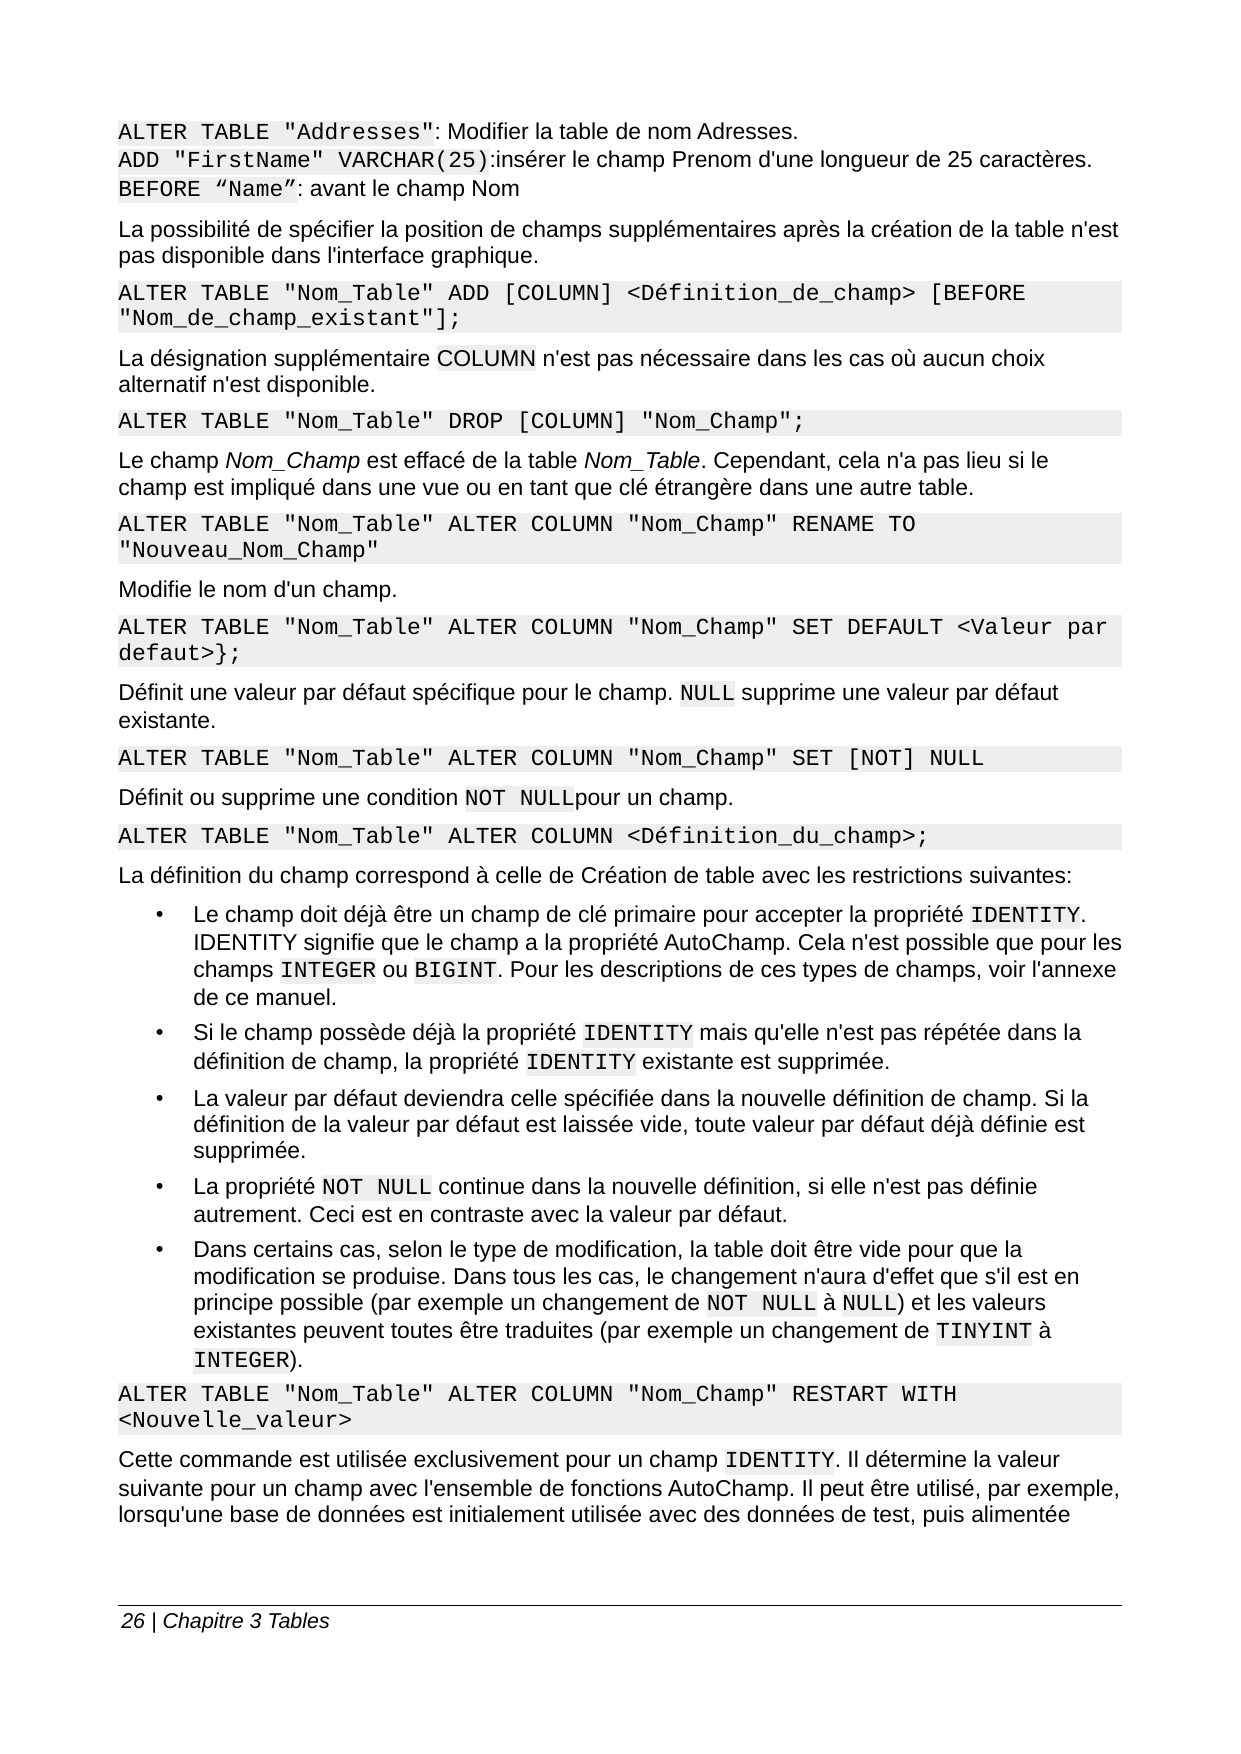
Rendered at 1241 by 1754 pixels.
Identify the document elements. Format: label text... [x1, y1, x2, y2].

text ALTER TABLE "Nom_Table" DROP [COLUMN] "Nom_Champ"; [118, 410, 1122, 436]
text Le champ Nom_Champ est effacé de la table Nom_Table. Cependant, cela n'a pas lieu si le champ est impliqué dans une vue ou en tant que clé étrangère dans une autre table. [118, 447, 1122, 500]
list La définition du champ correspond à celle de Création de table avec les restrictions suivantes: [118, 862, 1122, 888]
text Définit une valeur par défaut spécifique pour le champ. NULL supprime une valeur par défaut existante. [118, 679, 1122, 733]
list Dans certains cas, selon le type de modification, la table doit être vide pour que la modification se produise. Dans tous les cas, le changement n'aura d'effet que s'il est en principe possible (par exemple un changement de NOT NULL à NULL) et les valeurs existantes peuvent toutes être traduites (par exemple un changement de TINYINT à INTEGER). [156, 1236, 1122, 1374]
text ALTER TABLE "Nom_Table" ALTER COLUMN "Nom_Champ" RESTART WITH <Nouvelle_valeur> [118, 1383, 1122, 1435]
list La valeur par défaut deviendra celle spécifiée dans la nouvelle définition de champ. Si la définition de la valeur par défaut est laissée vide, toute valeur par défaut déjà définie est supprimée. [156, 1085, 1122, 1164]
text ALTER TABLE "Nom_Table" ALTER COLUMN "Nom_Champ" SET [NOT] NULL [118, 746, 1122, 772]
text Modifie le nom d'un champ. [118, 576, 1122, 603]
text ALTER TABLE "Nom_Table" ALTER COLUMN "Nom_Champ" RENAME TO "Nouveau_Nom_Champ" [118, 513, 1122, 564]
list La propriété NOT NULL continue dans la nouvelle définition, si elle n'est pas définie autrement. Ceci est en contraste avec la valeur par défaut. [156, 1173, 1122, 1227]
text ALTER TABLE "Nom_Table" ALTER COLUMN <Définition_du_champ>; [118, 824, 1122, 850]
text La désignation supplémentaire COLUMN n'est pas nécessaire dans les cas où aucun choix alternatif n'est disponible. [118, 344, 1122, 397]
list Le champ doit déjà être un champ de clé primaire pour accepter la propriété IDENTITY. IDENTITY signifie que le champ a la propriété AutoChamp. Cela n'est possible que pour les champs INTEGER ou BIGINT. Pour les descriptions de ces types de champs, voir l'annexe de ce manuel. [156, 901, 1122, 1010]
text ALTER TABLE "Nom_Table" ADD [COLUMN] <Définition_de_champ> [BEFORE "Nom_de_champ_existant"]; [118, 281, 1122, 333]
text Définit ou supprime une condition NOT NULLpour un champ. [118, 784, 1122, 812]
list Si le champ possède déjà la propriété IDENTITY mais qu'elle n'est pas répétée dans la définition de champ, la propriété IDENTITY existante est supprimée. [156, 1019, 1122, 1076]
text La possibilité de spécifier la position de champs supplémentaires après la création de la table n'est pas disponible dans l'interface graphique. [118, 216, 1122, 268]
text Cette commande est utilisée exclusivement pour un champ IDENTITY. Il détermine la valeur suivante pour un champ avec l'ensemble de fonctions AutoChamp. Il peut être utilisé, par exemple, lorsqu'une base de données est initialement utilisée avec des données de test, puis alimentée [118, 1446, 1122, 1527]
text ALTER TABLE "Nom_Table" ALTER COLUMN "Nom_Champ" SET DEFAULT <Valeur par defaut>}; [118, 615, 1122, 667]
text ALTER TABLE "Addresses": Modifier la table de nom Adresses. ADD "FirstName" VARCHAR(25):insérer le champ Prenom d'une longueur de 25 caractères. BEFORE “Name”: avant le champ Nom [118, 118, 1122, 203]
